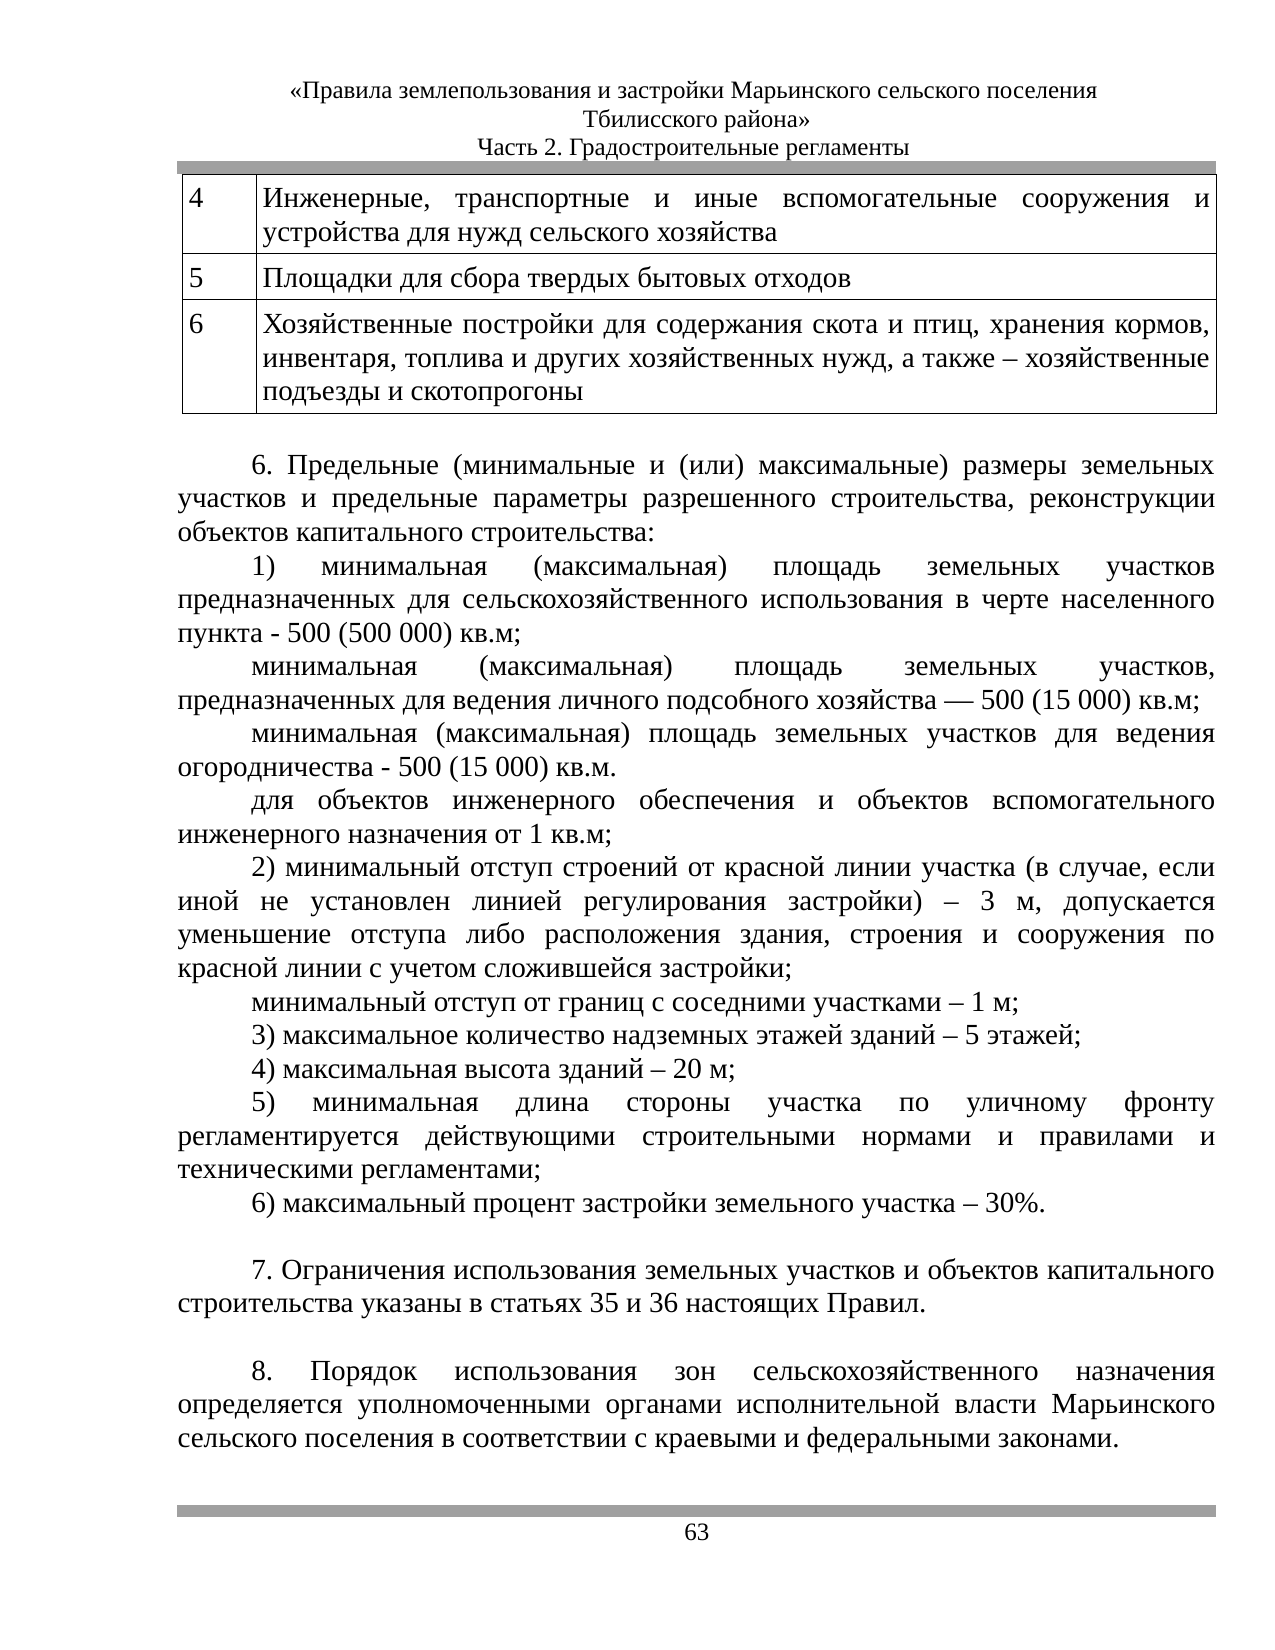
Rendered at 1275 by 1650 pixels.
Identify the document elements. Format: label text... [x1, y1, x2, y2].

text 3) максимальное количество надземных этажей зданий – 5 этажей; [177, 1017, 1216, 1051]
text для объектов инженерного обеспечения и объектов вспомогательного инженерного назначения от 1 кв.м; [177, 782, 1216, 849]
text 4) максимальная высота зданий – 20 м; [177, 1051, 1216, 1084]
table_cell 4 [183, 175, 256, 253]
table_cell Площадки для сбора твердых бытовых отходов [257, 254, 1216, 299]
text минимальная (максимальная) площадь земельных участков для ведения огородничества - 500 (15 000) кв.м. [177, 715, 1216, 782]
table_cell Хозяйственные постройки для содержания скота и птиц, хранения кормов, инвентаря, топлива и других хозяйственных нужд, а также – хозяйственные подъезды и скотопрогоны [257, 300, 1216, 412]
text 8. Порядок использования зон сельскохозяйственного назначения определяется уполномоченными органами исполнительной власти Марьинского сельского поселения в соответствии с краевыми и федеральными законами. [177, 1353, 1216, 1453]
table_cell 6 [183, 300, 256, 412]
text 6) максимальный процент застройки земельного участка – 30%. [177, 1185, 1216, 1218]
text 2) минимальный отступ строений от красной линии участка (в случае, если иной не установлен линией регулирования застройки) – 3 м, допускается уменьшение отступа либо расположения здания, строения и сооружения по красной линии с учетом сложившейся застройки; [177, 849, 1216, 984]
text минимальная (максимальная) площадь земельных участков, предназначенных для ведения личного подсобного хозяйства — 500 (15 000) кв.м; [177, 648, 1216, 715]
text 6. Предельные (минимальные и (или) максимальные) размеры земельных участков и предельные параметры разрешенного строительства, реконструкции объектов капитального строительства: [177, 447, 1216, 548]
table_cell 5 [183, 254, 256, 299]
text 1) минимальная (максимальная) площадь земельных участков предназначенных для сельскохозяйственного использования в черте населенного пункта - 500 (500 000) кв.м; [177, 548, 1216, 648]
text минимальный отступ от границ с соседними участками – 1 м; [177, 984, 1216, 1017]
table_cell Инженерные, транспортные и иные вспомогательные сооружения и устройства для нужд сельского хозяйства [257, 175, 1216, 253]
text 7. Ограничения использования земельных участков и объектов капитального строительства указаны в статьях 35 и 36 настоящих Правил. [177, 1252, 1216, 1319]
text 5) минимальная длина стороны участка по уличному фронту регламентируется действующими строительными нормами и правилами и техническими регламентами; [177, 1084, 1216, 1185]
